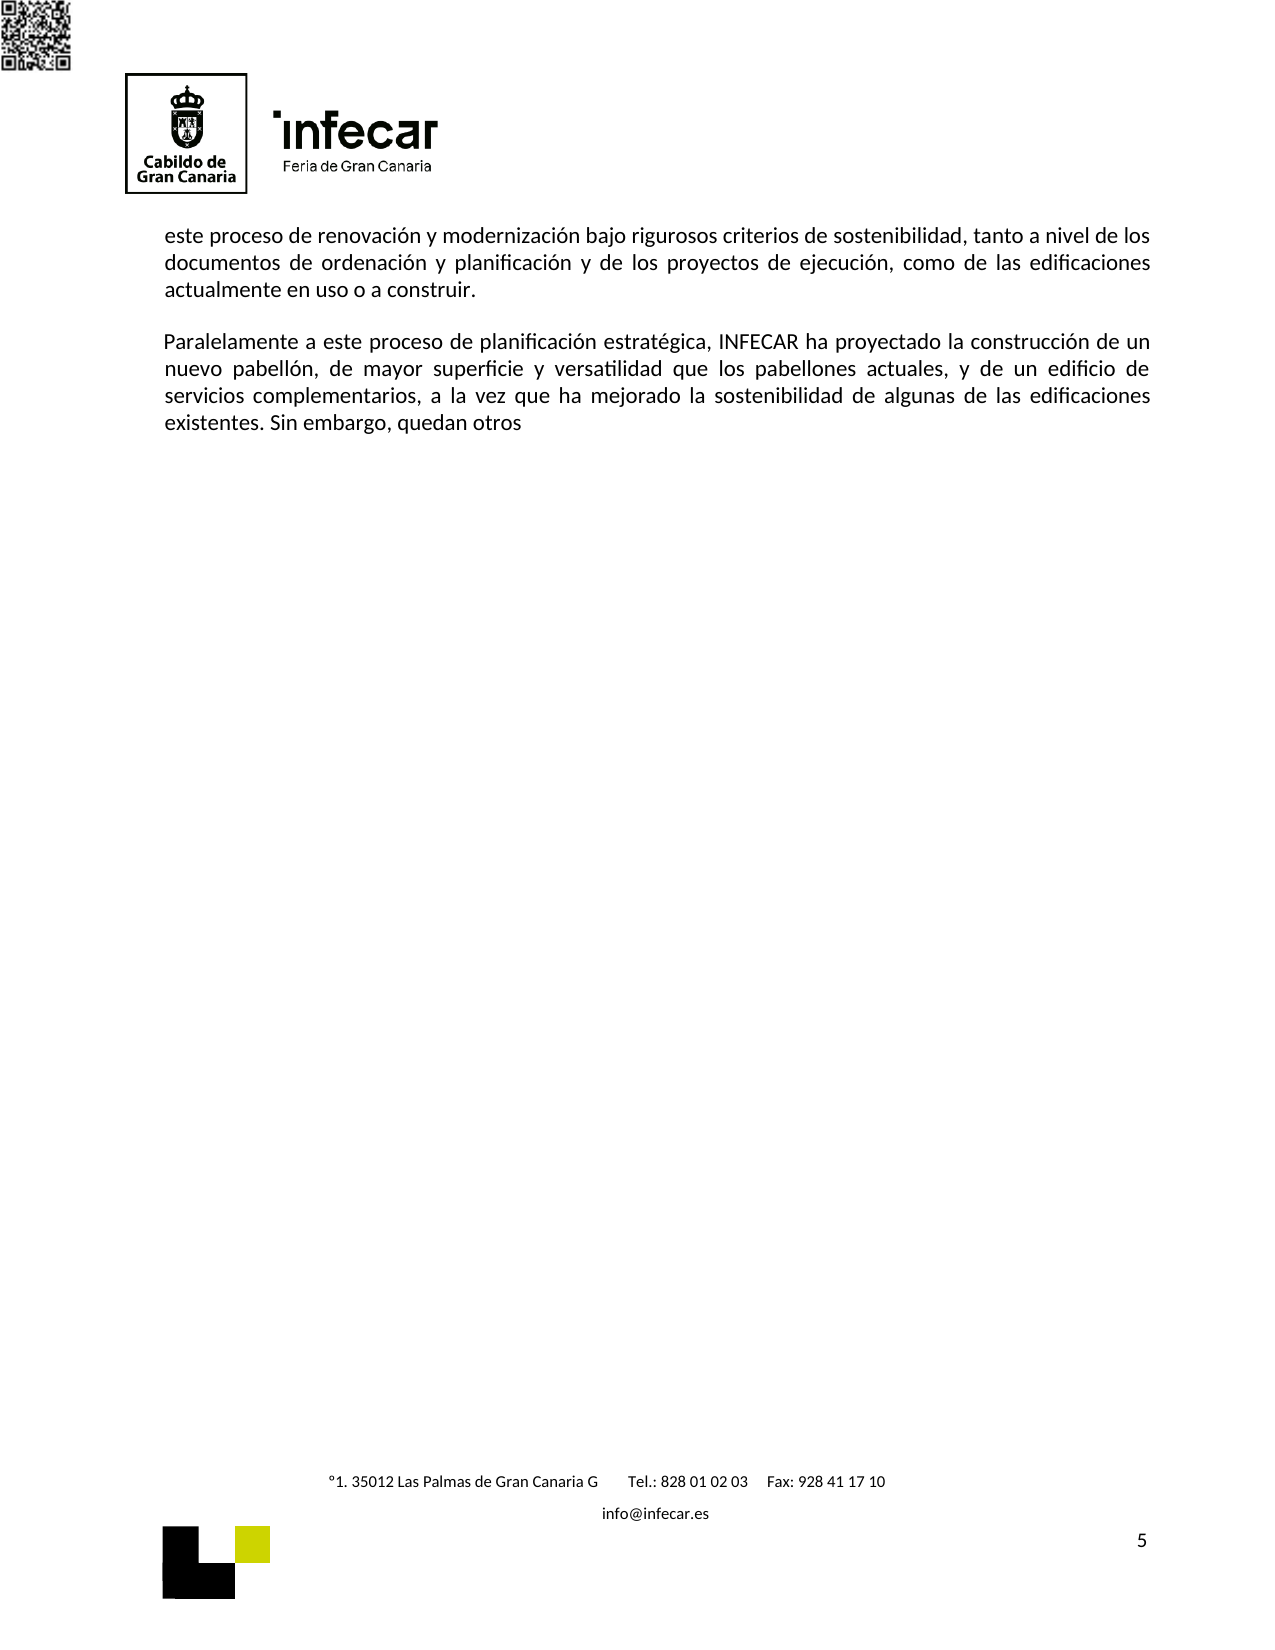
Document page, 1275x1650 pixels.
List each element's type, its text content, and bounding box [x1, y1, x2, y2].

text este proceso de renovación y modernización bajo rigurosos criterios de sostenibilidad, tanto a nivel de los documentos de ordenación y planificación y de los proyectos de ejecución, como de las edificaciones actualmente en uso o a construir. [163, 221, 1152, 303]
text Paralelamente a este proceso de planificación estratégica, INFECAR ha proyectado la construcción de un nuevo pabellón, de mayor superficie y versatilidad que los pabellones actuales, y de un edificio de servicios complementarios, a la vez que ha mejorado la sostenibilidad de algunas de las edificaciones existentes. Sin embargo, quedan otros [163, 327, 1152, 436]
